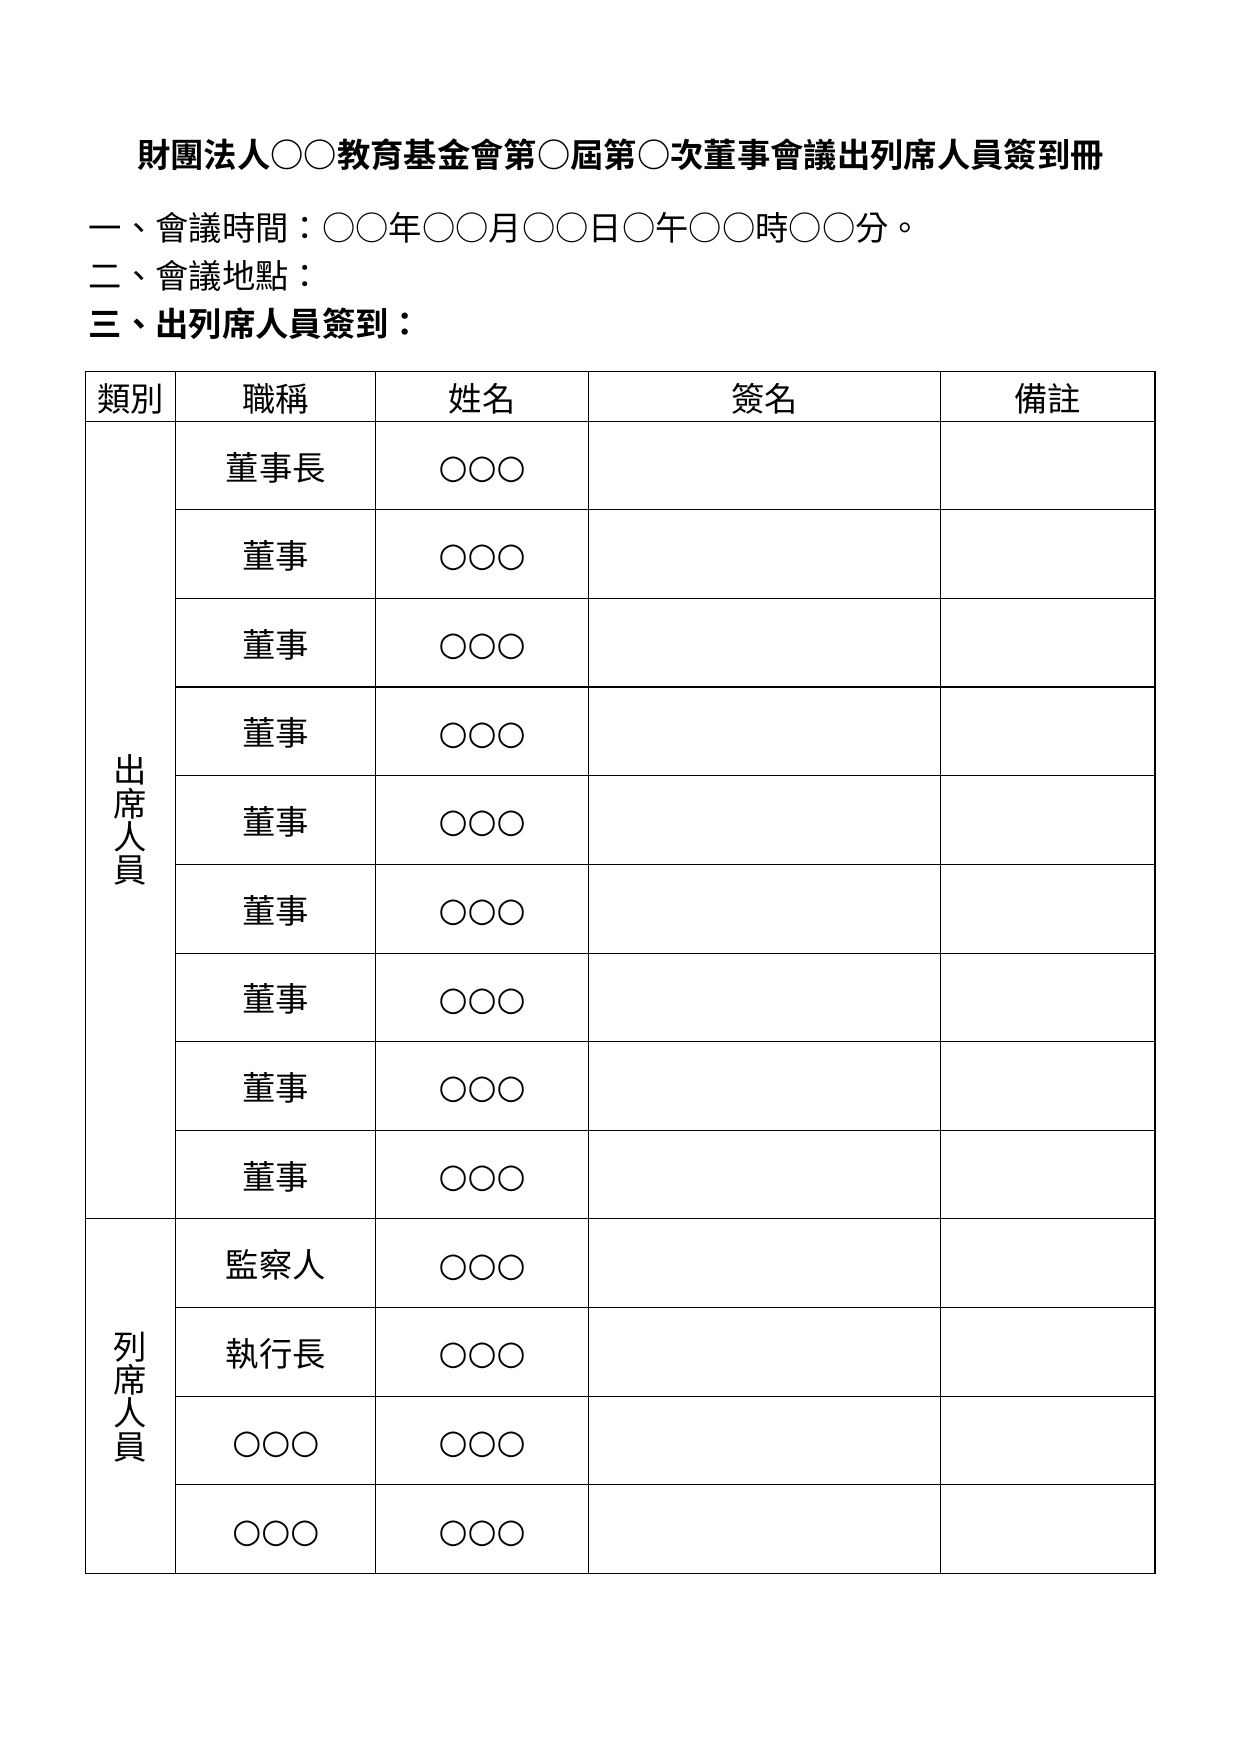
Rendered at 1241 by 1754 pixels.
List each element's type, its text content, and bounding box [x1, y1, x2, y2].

table_cell ○○○ [376, 510, 588, 598]
table_cell 董事 [176, 510, 375, 598]
table_cell 董事 [176, 954, 375, 1041]
table_header 類別 [86, 372, 175, 421]
table_cell [941, 1485, 1154, 1573]
table_cell [589, 865, 940, 952]
table_cell [941, 599, 1154, 686]
table_cell [589, 1219, 940, 1307]
table_cell [941, 422, 1154, 509]
table_cell ○○○ [376, 1219, 588, 1307]
table_cell [589, 1397, 940, 1484]
table_header 職稱 [176, 372, 375, 421]
table_cell [941, 1397, 1154, 1484]
table_cell [589, 1131, 940, 1218]
table_header 簽名 [589, 372, 940, 421]
table_cell ○○○ [376, 422, 588, 509]
table_cell [941, 1131, 1154, 1218]
text 二、會議地點： [89, 250, 1152, 298]
table_cell ○○○ [376, 865, 588, 952]
table_cell ○○○ [376, 599, 588, 686]
table_cell 董事 [176, 1131, 375, 1218]
table_cell [589, 776, 940, 864]
table_cell [941, 510, 1154, 598]
table_cell ○○○ [376, 1308, 588, 1396]
table_cell ○○○ [376, 776, 588, 864]
table_cell 出席人員 [86, 422, 175, 1218]
table_cell [941, 688, 1154, 775]
table_cell [589, 510, 940, 598]
table_cell 執行長 [176, 1308, 375, 1396]
table_cell [941, 776, 1154, 864]
table_cell [589, 688, 940, 775]
table_cell ○○○ [376, 1485, 588, 1573]
table_cell [941, 1308, 1154, 1396]
table_cell [589, 1308, 940, 1396]
table_cell ○○○ [376, 1042, 588, 1130]
text 財團法人○○教育基金會第○屆第○次董事會議出列席人員簽到冊 [89, 128, 1152, 177]
table_cell ○○○ [176, 1397, 375, 1484]
table_cell [589, 422, 940, 509]
table_cell 董事 [176, 688, 375, 775]
table_cell ○○○ [376, 1397, 588, 1484]
table_cell [941, 954, 1154, 1041]
table_cell ○○○ [376, 688, 588, 775]
table_cell [941, 865, 1154, 952]
table_header 姓名 [376, 372, 588, 421]
table_cell 董事 [176, 1042, 375, 1130]
text 一、會議時間：○○年○○月○○日○午○○時○○分。 [89, 202, 1152, 250]
table_cell ○○○ [376, 954, 588, 1041]
table_cell [589, 1042, 940, 1130]
table_header 備註 [941, 372, 1154, 421]
table_cell 列席人員 [86, 1219, 175, 1573]
table_cell [589, 954, 940, 1041]
table_cell ○○○ [176, 1485, 375, 1573]
table_cell ○○○ [376, 1131, 588, 1218]
table_cell 董事長 [176, 422, 375, 509]
table_cell 董事 [176, 599, 375, 686]
table_cell [589, 599, 940, 686]
table_cell [941, 1042, 1154, 1130]
table_cell 董事 [176, 776, 375, 864]
text 三、出列席人員簽到： [89, 298, 1152, 346]
table_cell [941, 1219, 1154, 1307]
table_cell 監察人 [176, 1219, 375, 1307]
table_cell 董事 [176, 865, 375, 952]
table_cell [589, 1485, 940, 1573]
